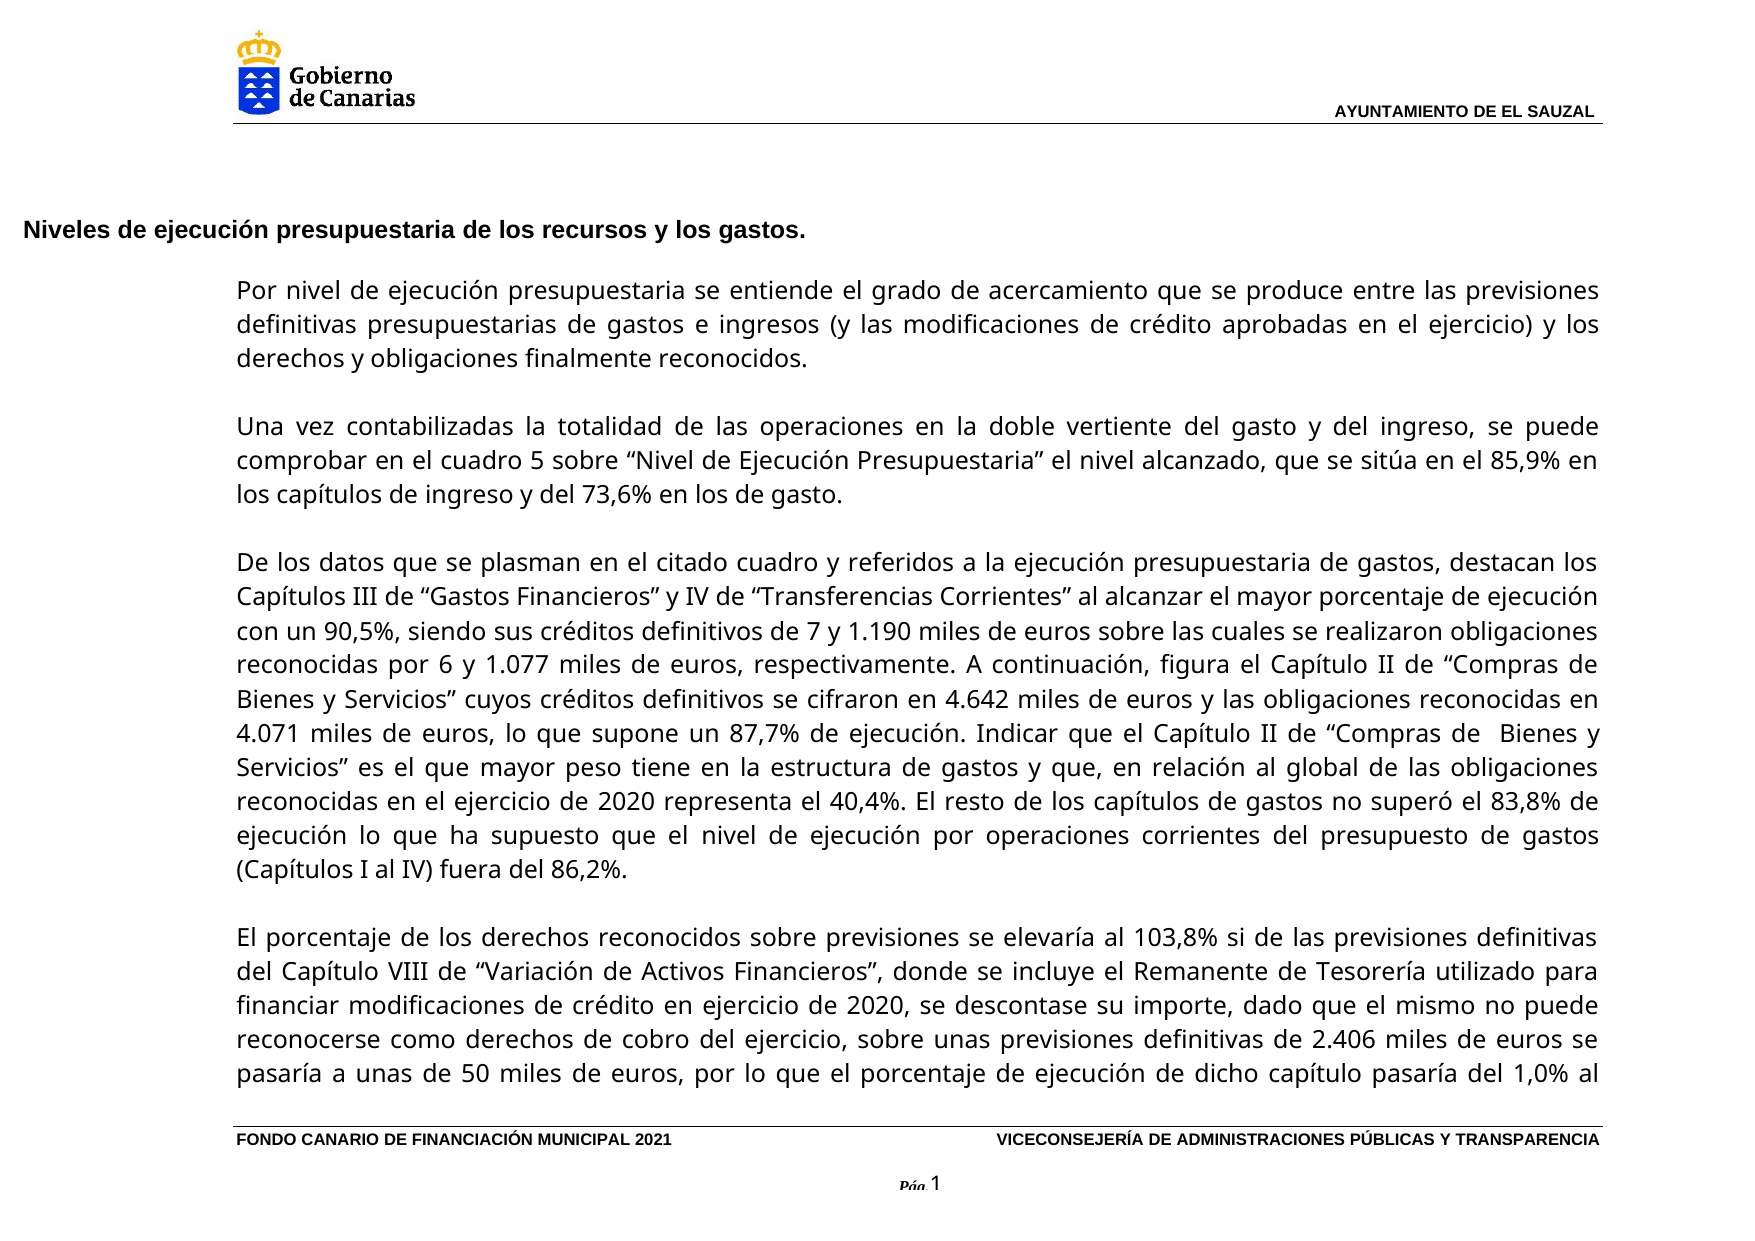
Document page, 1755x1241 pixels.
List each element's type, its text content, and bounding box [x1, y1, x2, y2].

text El porcentaje de los derechos reconocidos sobre previsiones se elevaría al 103,8% si de las previsiones definitivas del Capítulo VIII de “Variación de Activos Financieros”, donde se incluye el Remanente de Tesorería utilizado para financiar modificaciones de crédito en ejercicio de 2020, se descontase su importe, dado que el mismo no puede reconocerse como derechos de cobro del ejercicio, sobre unas previsiones definitivas de 2.406 miles de euros se pasaría a unas de 50 miles de euros, por lo que el porcentaje de ejecución de dicho capítulo pasaría del 1,0% al [236, 920, 1600, 1090]
text Una vez contabilizadas la totalidad de las operaciones en la doble vertiente del gasto y del ingreso, se puede comprobar en el cuadro 5 sobre “Nivel de Ejecución Presupuestaria” el nivel alcanzado, que se sitúa en el 85,9% en los capítulos de ingreso y del 73,6% en los de gasto. [236, 409, 1600, 511]
text Por nivel de ejecución presupuestaria se entiende el grado de acercamiento que se produce entre las previsiones definitivas presupuestarias de gastos e ingresos (y las modificaciones de crédito aprobadas en el ejercicio) y los derechos y obligaciones finalmente reconocidos. [236, 272, 1600, 375]
text De los datos que se plasman en el citado cuadro y referidos a la ejecución presupuestaria de gastos, destacan los Capítulos III de “Gastos Financieros” y IV de “Transferencias Corrientes” al alcanzar el mayor porcentaje de ejecución con un 90,5%, siendo sus créditos definitivos de 7 y 1.190 miles de euros sobre las cuales se realizaron obligaciones reconocidas por 6 y 1.077 miles de euros, respectivamente. A continuación, figura el Capítulo II de “Compras de Bienes y Servicios” cuyos créditos definitivos se cifraron en 4.642 miles de euros y las obligaciones reconocidas en 4.071 miles de euros, lo que supone un 87,7% de ejecución. Indicar que el Capítulo II de “Compras de Bienes y Servicios” es el que mayor peso tiene en la estructura de gastos y que, en relación al global de las obligaciones reconocidas en el ejercicio de 2020 representa el 40,4%. El resto de los capítulos de gastos no superó el 83,8% de ejecución lo que ha supuesto que el nivel de ejecución por operaciones corrientes del presupuesto de gastos (Capítulos I al IV) fuera del 86,2%. [236, 545, 1600, 886]
list Niveles de ejecución presupuestaria de los recursos y los gastos. [0, 215, 1633, 244]
